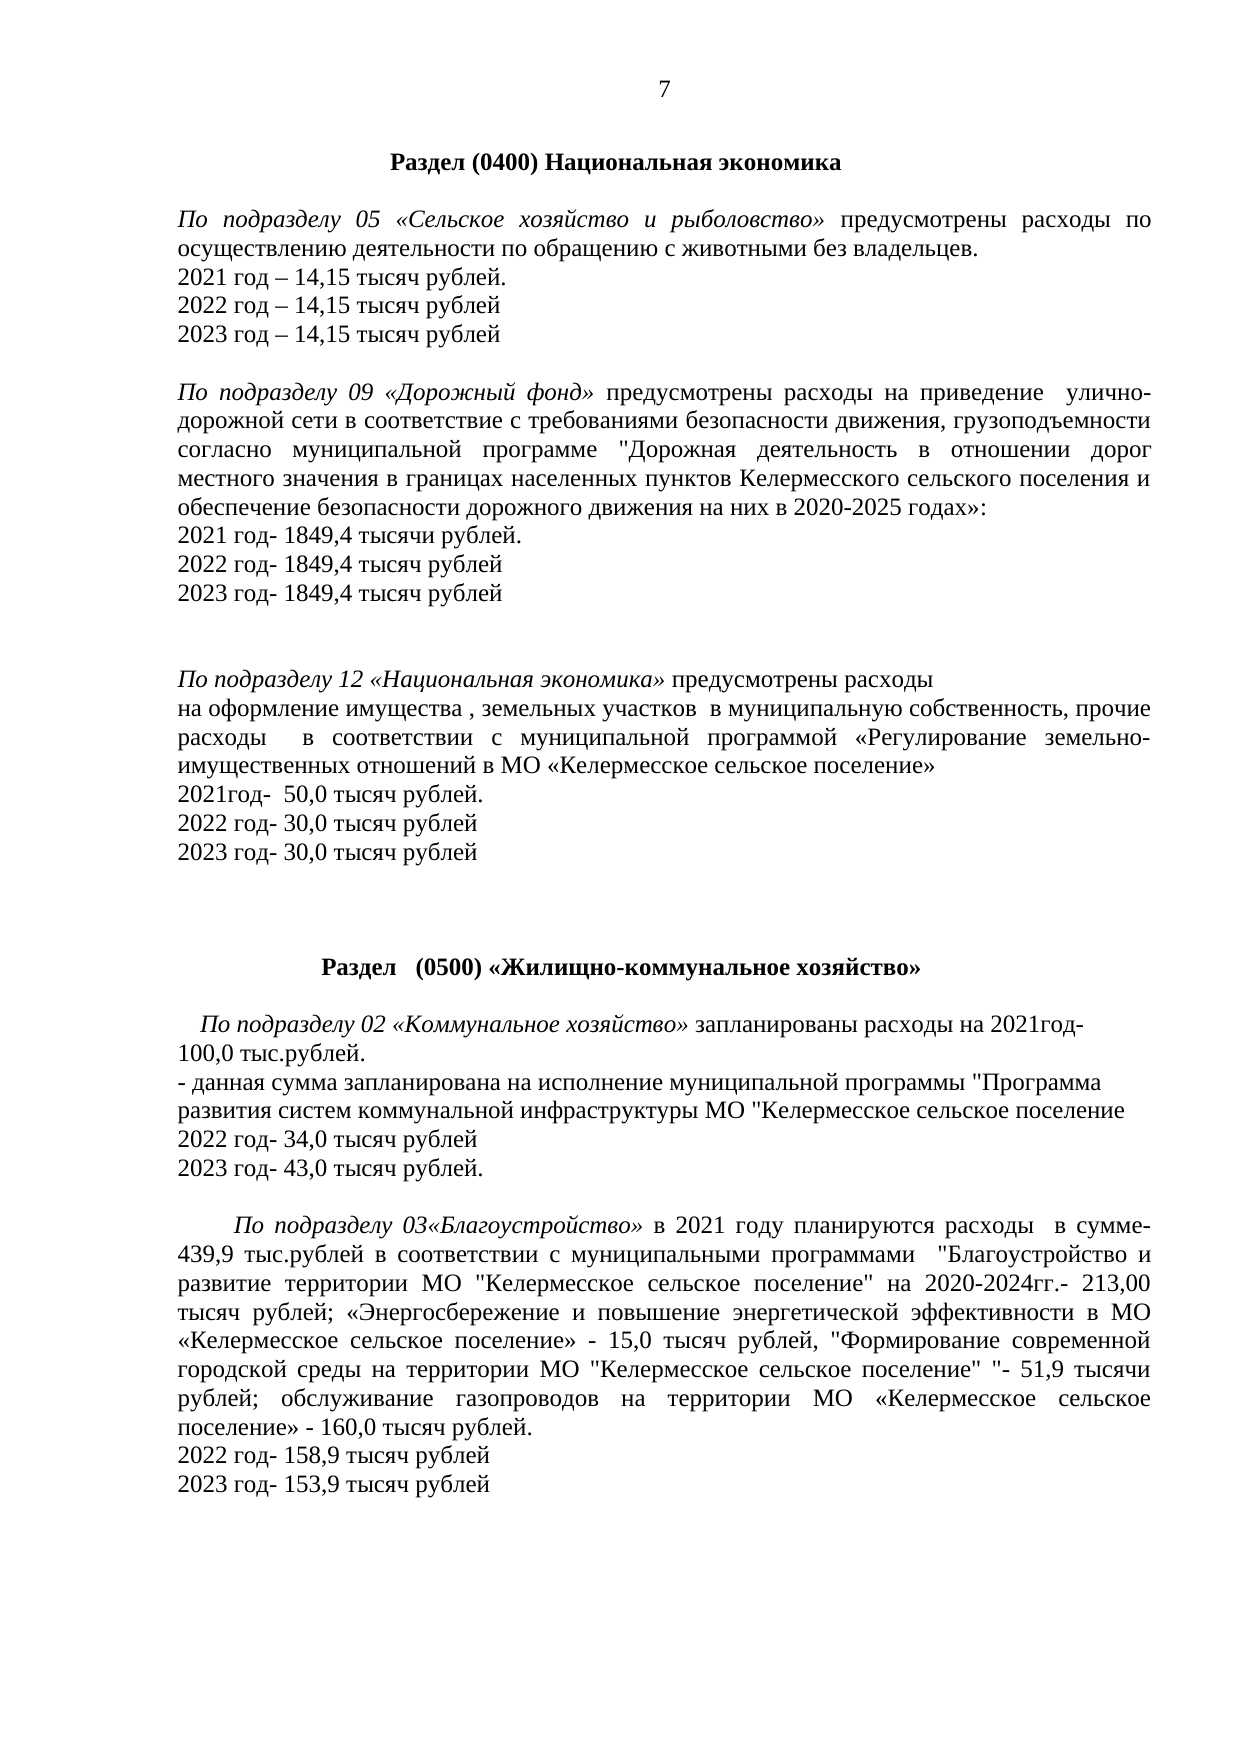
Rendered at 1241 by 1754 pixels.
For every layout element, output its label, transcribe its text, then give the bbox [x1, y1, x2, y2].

text 2023 год- 153,9 тысяч рублей [177, 1469, 1152, 1498]
text 100,0 тыс.рублей. [177, 1038, 1152, 1067]
text 2022 год- 30,0 тысяч рублей [177, 808, 1152, 837]
text 2022 год- 1849,4 тысяч рублей [177, 549, 1152, 578]
text 2023 год – 14,15 тысяч рублей [177, 319, 1152, 348]
text 2021год- 50,0 тысяч рублей. [177, 779, 1152, 808]
text Раздел (0500) «Жилищно-коммунальное хозяйство» [177, 952, 1152, 981]
text Раздел (0400) Национальная экономика [177, 147, 1152, 176]
text 2022 год- 34,0 тысяч рублей [177, 1124, 1152, 1153]
text - данная сумма запланирована на исполнение муниципальной программы "Программа развития систем коммунальной инфраструктуры МО "Келермесское сельское поселение [177, 1067, 1152, 1124]
text 2023 год- 43,0 тысяч рублей. [177, 1153, 1152, 1182]
text на оформление имущества , земельных участков в муниципальную собственность, прочие расходы в соответствии с муниципальной программой «Регулирование земельно-имущественных отношений в МО «Келермесское сельское поселение» [177, 693, 1152, 779]
text 2023 год- 30,0 тысяч рублей [177, 837, 1152, 866]
text 2022 год – 14,15 тысяч рублей [177, 291, 1152, 319]
text По подразделу 12 «Национальная экономика» предусмотрены расходы [177, 664, 1152, 693]
text По подразделу 02 «Коммунальное хозяйство» запланированы расходы на 2021год- [177, 1009, 1152, 1038]
text 2022 год- 158,9 тысяч рублей [177, 1441, 1152, 1469]
text 2021 год – 14,15 тысяч рублей. [177, 262, 1152, 291]
text По подразделу 03«Благоустройство» в 2021 году планируются расходы в сумме- 439,9 тыс.рублей в соответствии с муниципальными программами "Благоустройство и развитие территории МО "Келермесское сельское поселение" на 2020-2024гг.- 213,00 тысяч рублей; «Энергосбережение и повышение энергетической эффективности в МО «Келермесское сельское поселение» - 15,0 тысяч рублей, "Формирование современной городской среды на территории МО "Келермесское сельское поселение" "- 51,9 тысячи рублей; обслуживание газопроводов на территории МО «Келермесское сельское поселение» - 160,0 тысяч рублей. [177, 1211, 1152, 1441]
text 2023 год- 1849,4 тысяч рублей [177, 578, 1152, 607]
text По подразделу 05 «Сельское хозяйство и рыболовство» предусмотрены расходы по осуществлению деятельности по обращению с животными без владельцев. [177, 204, 1152, 262]
text 2021 год- 1849,4 тысячи рублей. [177, 521, 1152, 549]
text По подразделу 09 «Дорожный фонд» предусмотрены расходы на приведение улично-дорожной сети в соответствие с требованиями безопасности движения, грузоподъемности согласно муниципальной программе "Дорожная деятельность в отношении дорог местного значения в границах населенных пунктов Келермесского сельского поселения и обеспечение безопасности дорожного движения на них в 2020-2025 годах»: [177, 377, 1152, 521]
